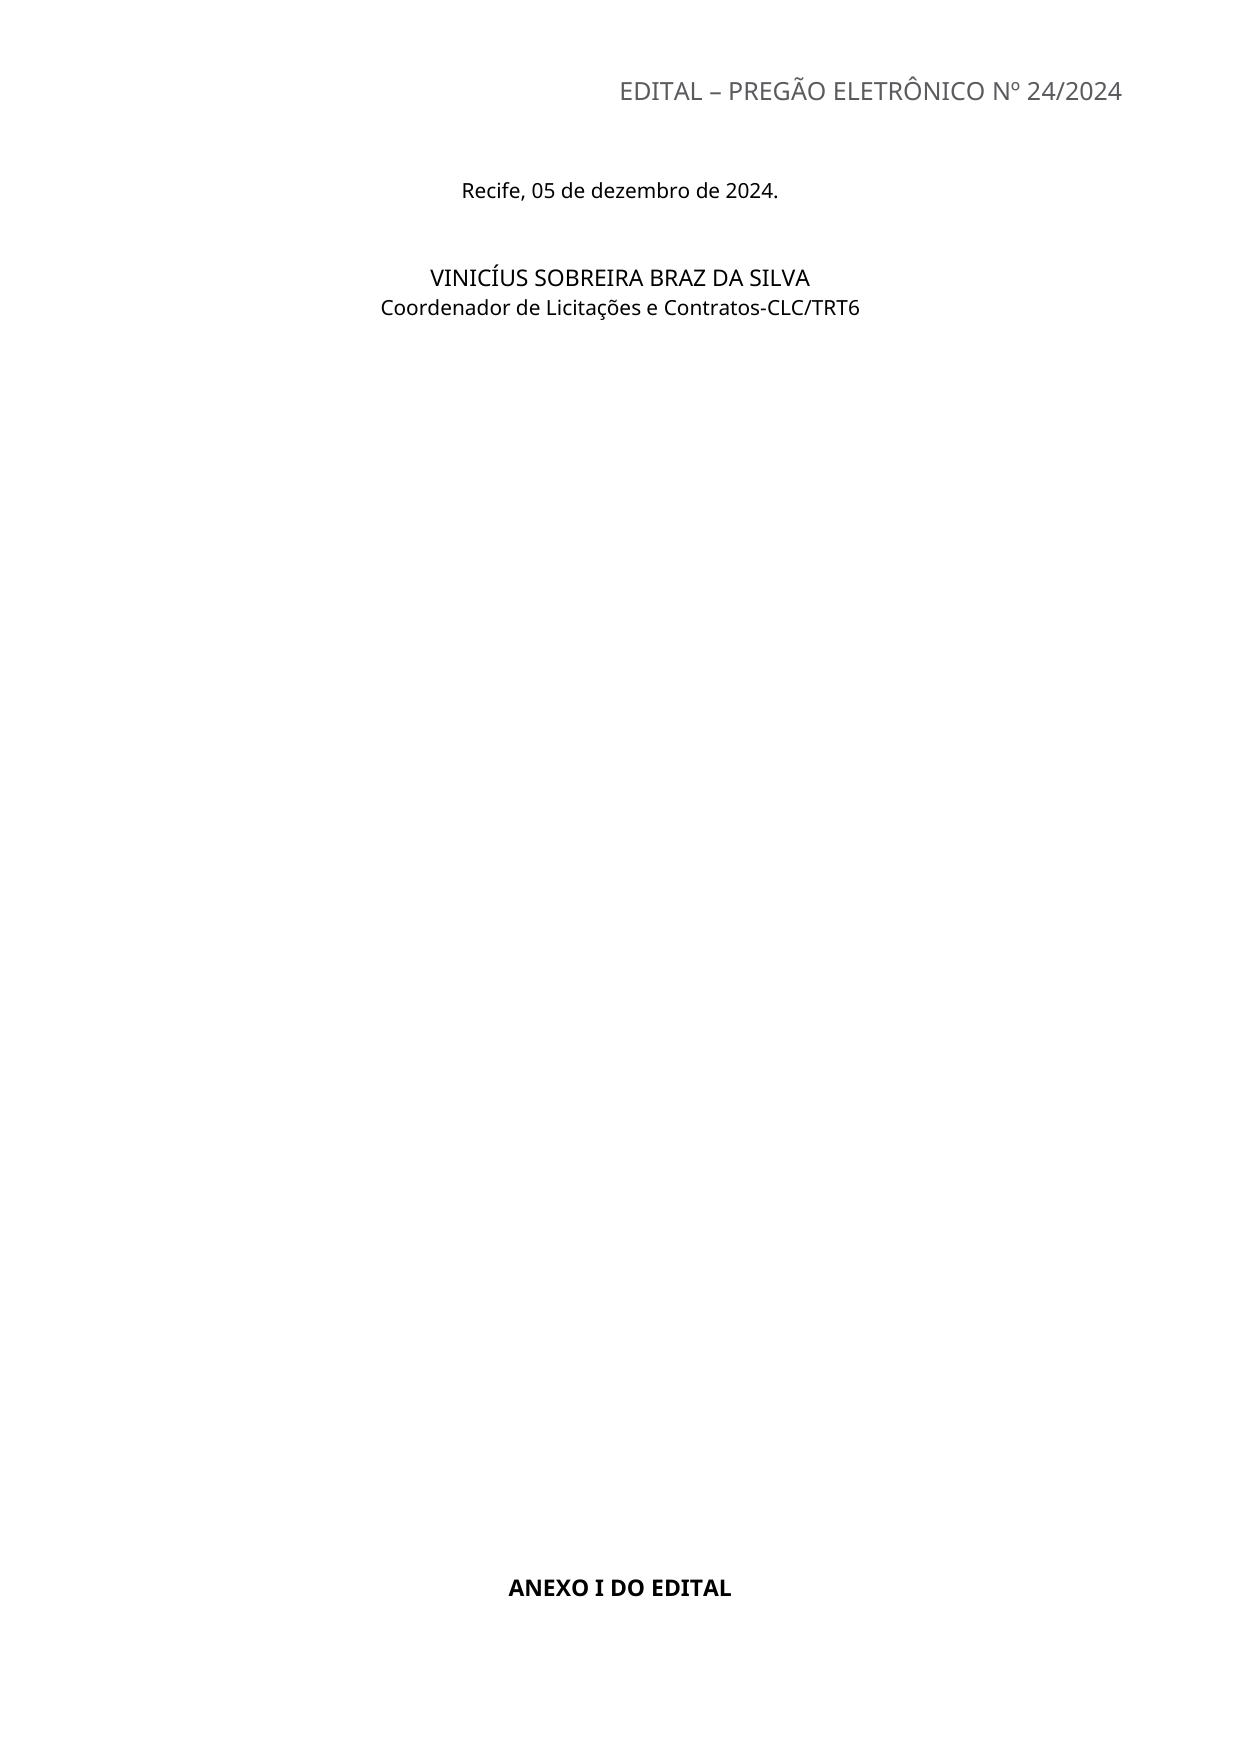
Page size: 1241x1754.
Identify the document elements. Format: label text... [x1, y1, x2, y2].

text Recife, 05 de dezembro de 2024. [118, 176, 1122, 204]
text VINICÍUS SOBREIRA BRAZ DA SILVA [118, 261, 1122, 293]
text ANEXO I DO EDITAL [118, 1571, 1122, 1603]
text Coordenador de Licitações e Contratos-CLC/TRT6 [118, 293, 1122, 321]
